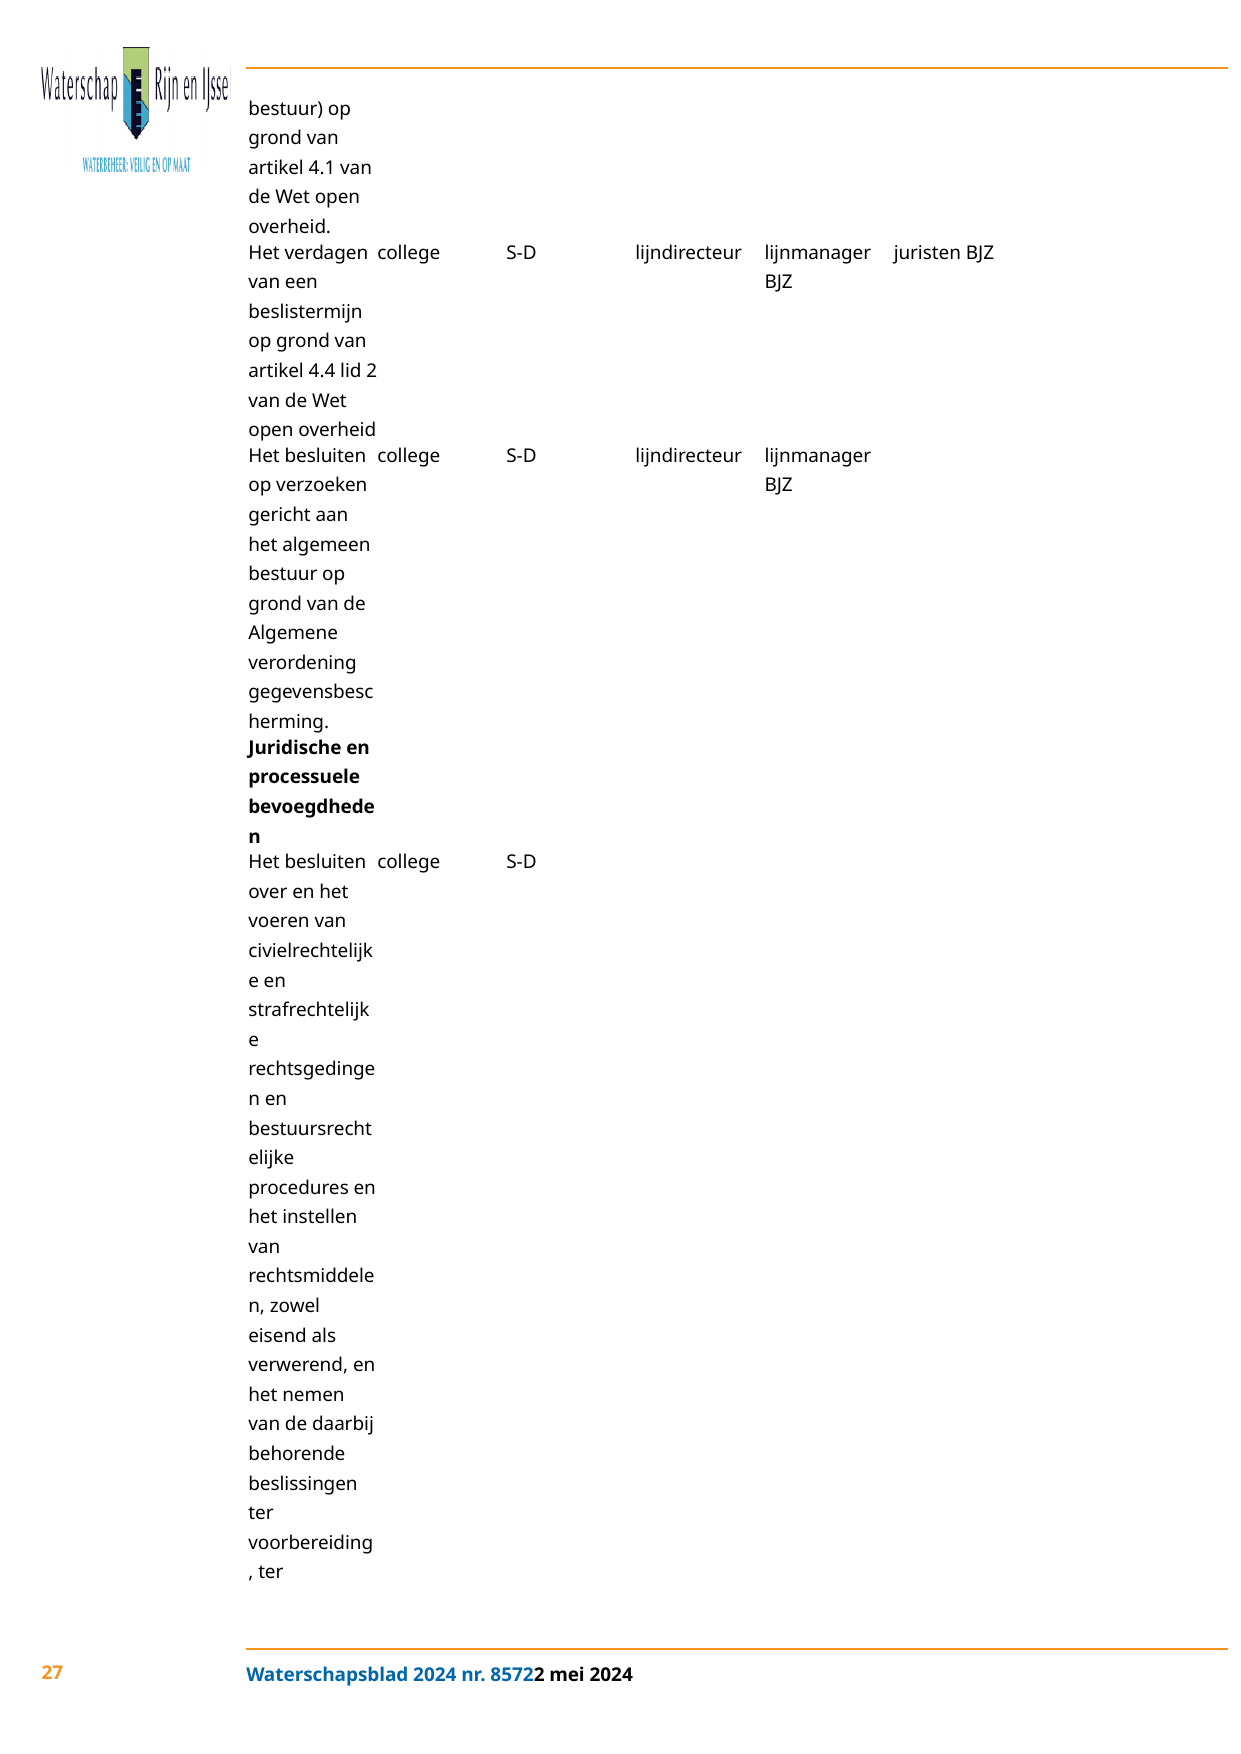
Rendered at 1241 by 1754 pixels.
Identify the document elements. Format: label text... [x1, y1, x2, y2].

table_cell bestuur) op grond van artikel 4.1 van de Wet open overheid. [248, 95, 377, 239]
table_cell Het verdagen van een beslistermijn op grond van artikel 4.4 lid 2 van de Wet open overheid [248, 239, 377, 442]
table_cell lijnmanager BJZ [764, 239, 893, 442]
table_cell S-D [506, 442, 635, 734]
table_cell [1023, 849, 1152, 1584]
table_cell Het besluiten over en het voeren van civielrechtelijke en strafrechtelijke rechtsgedingen en bestuursrechtelijke procedures en het instellen van rechtsmiddelen, zowel eisend als verwerend, en het nemen van de daarbij behorende beslissingen ter voorbereiding, ter [248, 849, 377, 1584]
table_cell [377, 95, 506, 239]
picture [41, 47, 231, 172]
table_cell [1023, 734, 1152, 848]
table_cell [506, 734, 635, 848]
table_cell [635, 734, 764, 848]
table_cell [894, 849, 1022, 1584]
table_cell [1023, 239, 1152, 442]
table_cell [764, 95, 893, 239]
table_cell S-D [506, 239, 635, 442]
table_cell college [377, 239, 506, 442]
table_cell [894, 95, 1022, 239]
table_cell S-D [506, 849, 635, 1584]
table_cell Juridische en processuele bevoegdheden [248, 734, 377, 848]
table_cell lijndirecteur [635, 442, 764, 734]
table_cell college [377, 442, 506, 734]
table_cell [894, 734, 1022, 848]
table_cell [635, 95, 764, 239]
table_cell [764, 849, 893, 1584]
table_cell [1023, 95, 1152, 239]
table_cell [506, 95, 635, 239]
table_cell [1023, 442, 1152, 734]
table_cell [635, 849, 764, 1584]
table_cell [764, 734, 893, 848]
table_cell lijndirecteur [635, 239, 764, 442]
table_cell [894, 442, 1022, 734]
table_cell juristen BJZ [894, 239, 1022, 442]
table_cell college [377, 849, 506, 1584]
table_cell Het besluiten op verzoeken gericht aan het algemeen bestuur op grond van de Algemene verordening gegevensbescherming. [248, 442, 377, 734]
table_cell lijnmanager BJZ [764, 442, 893, 734]
table_cell [377, 734, 506, 848]
